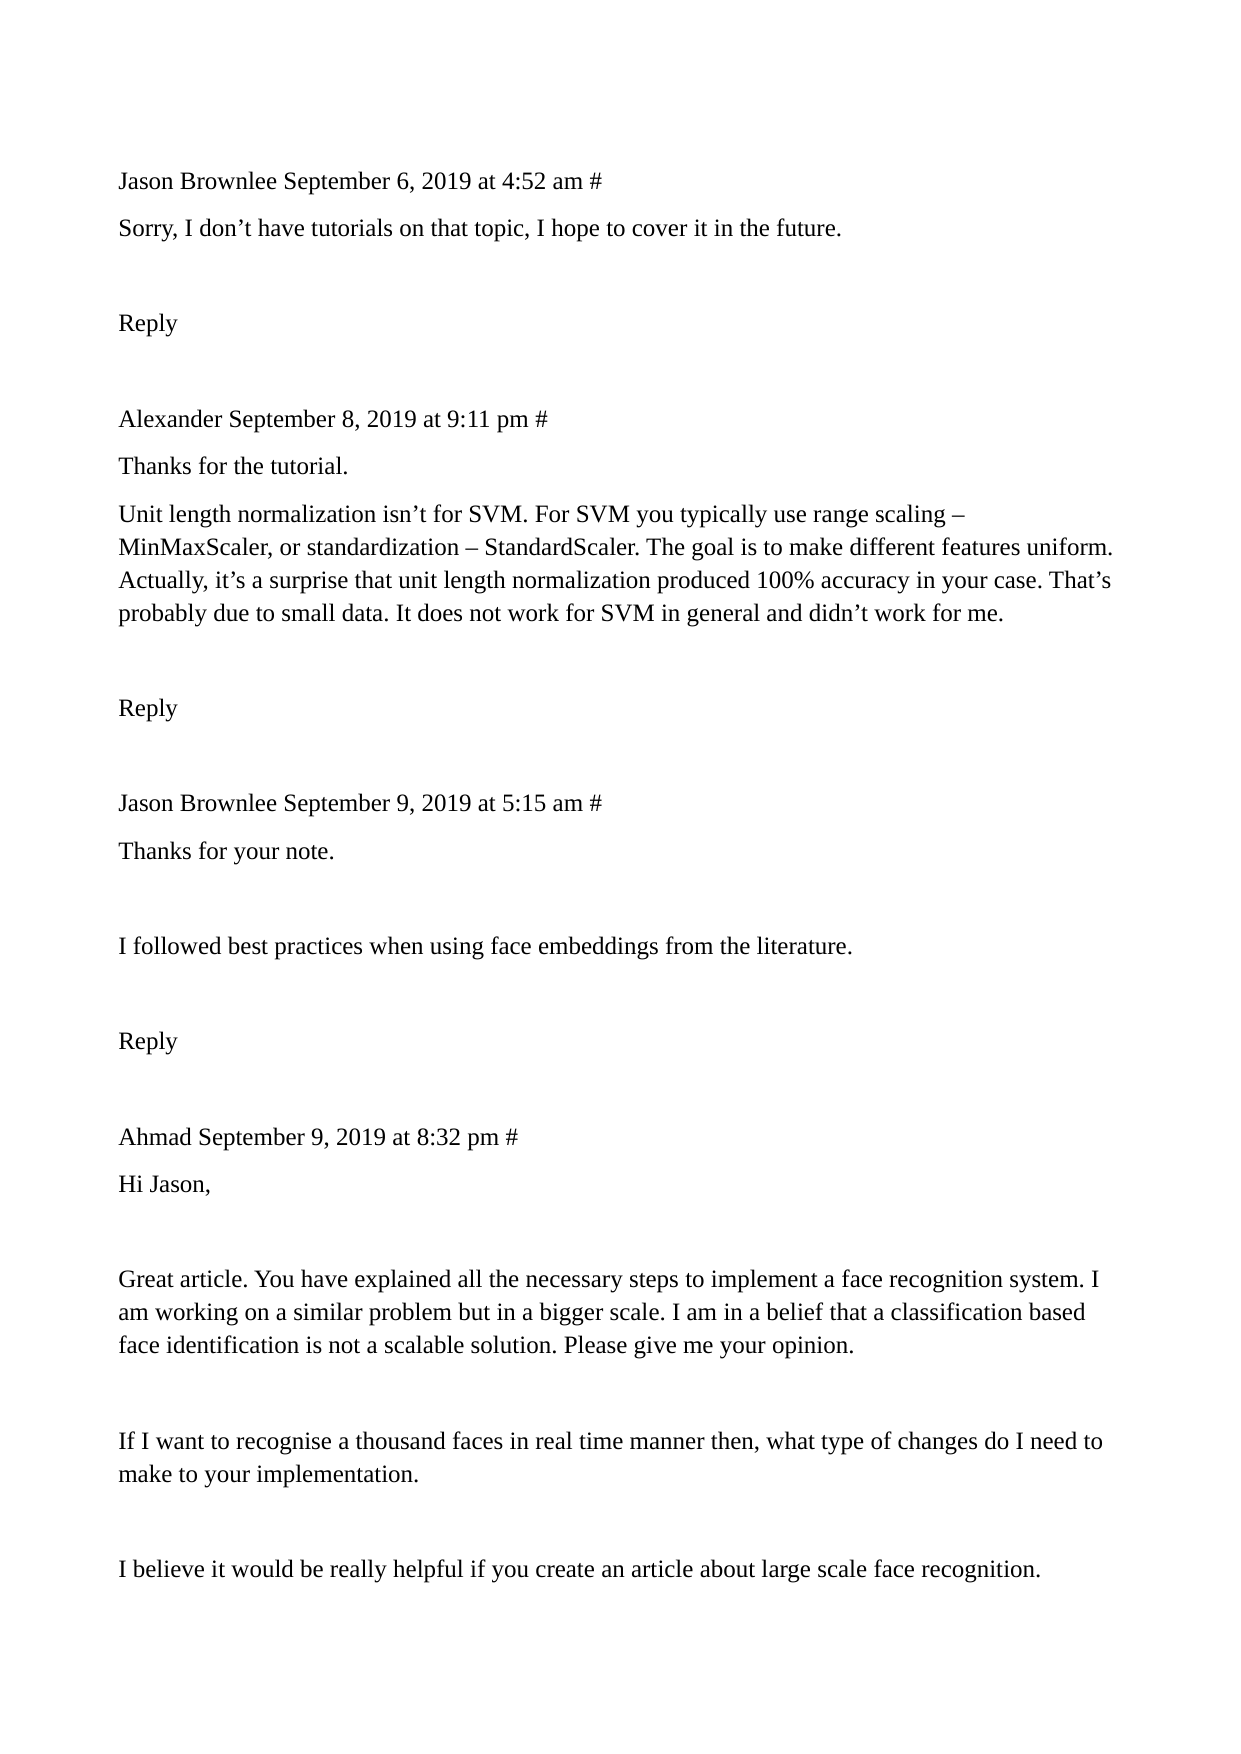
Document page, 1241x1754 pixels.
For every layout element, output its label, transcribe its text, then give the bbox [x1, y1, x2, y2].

text Alexander September 8, 2019 at 9:11 pm # [118, 404, 1122, 432]
text Sorry, I don’t have tutorials on that topic, I hope to cover it in the future. [118, 213, 1122, 242]
text Reply [118, 1026, 1122, 1055]
text Reply [118, 693, 1122, 722]
text Jason Brownlee September 6, 2019 at 4:52 am # [118, 166, 1122, 194]
text Reply [118, 308, 1122, 337]
text Thanks for your note. [118, 836, 1122, 865]
text Thanks for the tutorial. [118, 451, 1122, 480]
text Great article. You have explained all the necessary steps to implement a face recognition system. I am working on a similar problem but in a bigger scale. I am in a belief that a classification based face identification is not a scalable solution. Please give me your opinion. [118, 1264, 1122, 1359]
text Jason Brownlee September 9, 2019 at 5:15 am # [118, 788, 1122, 817]
text Ahmad September 9, 2019 at 8:32 pm # [118, 1122, 1122, 1150]
text Unit length normalization isn’t for SVM. For SVM you typically use range scaling – MinMaxScaler, or standardization – StandardScaler. The goal is to make different features uniform. Actually, it’s a surprise that unit length normalization produced 100% accuracy in your case. That’s probably due to small data. It does not work for SVM in general and didn’t work for me. [118, 499, 1122, 627]
text I believe it would be really helpful if you create an article about large scale face recognition. [118, 1554, 1122, 1583]
text If I want to recognise a thousand faces in real time manner then, what type of changes do I need to make to your implementation. [118, 1426, 1122, 1487]
text I followed best practices when using face embeddings from the literature. [118, 931, 1122, 960]
text Hi Jason, [118, 1169, 1122, 1198]
